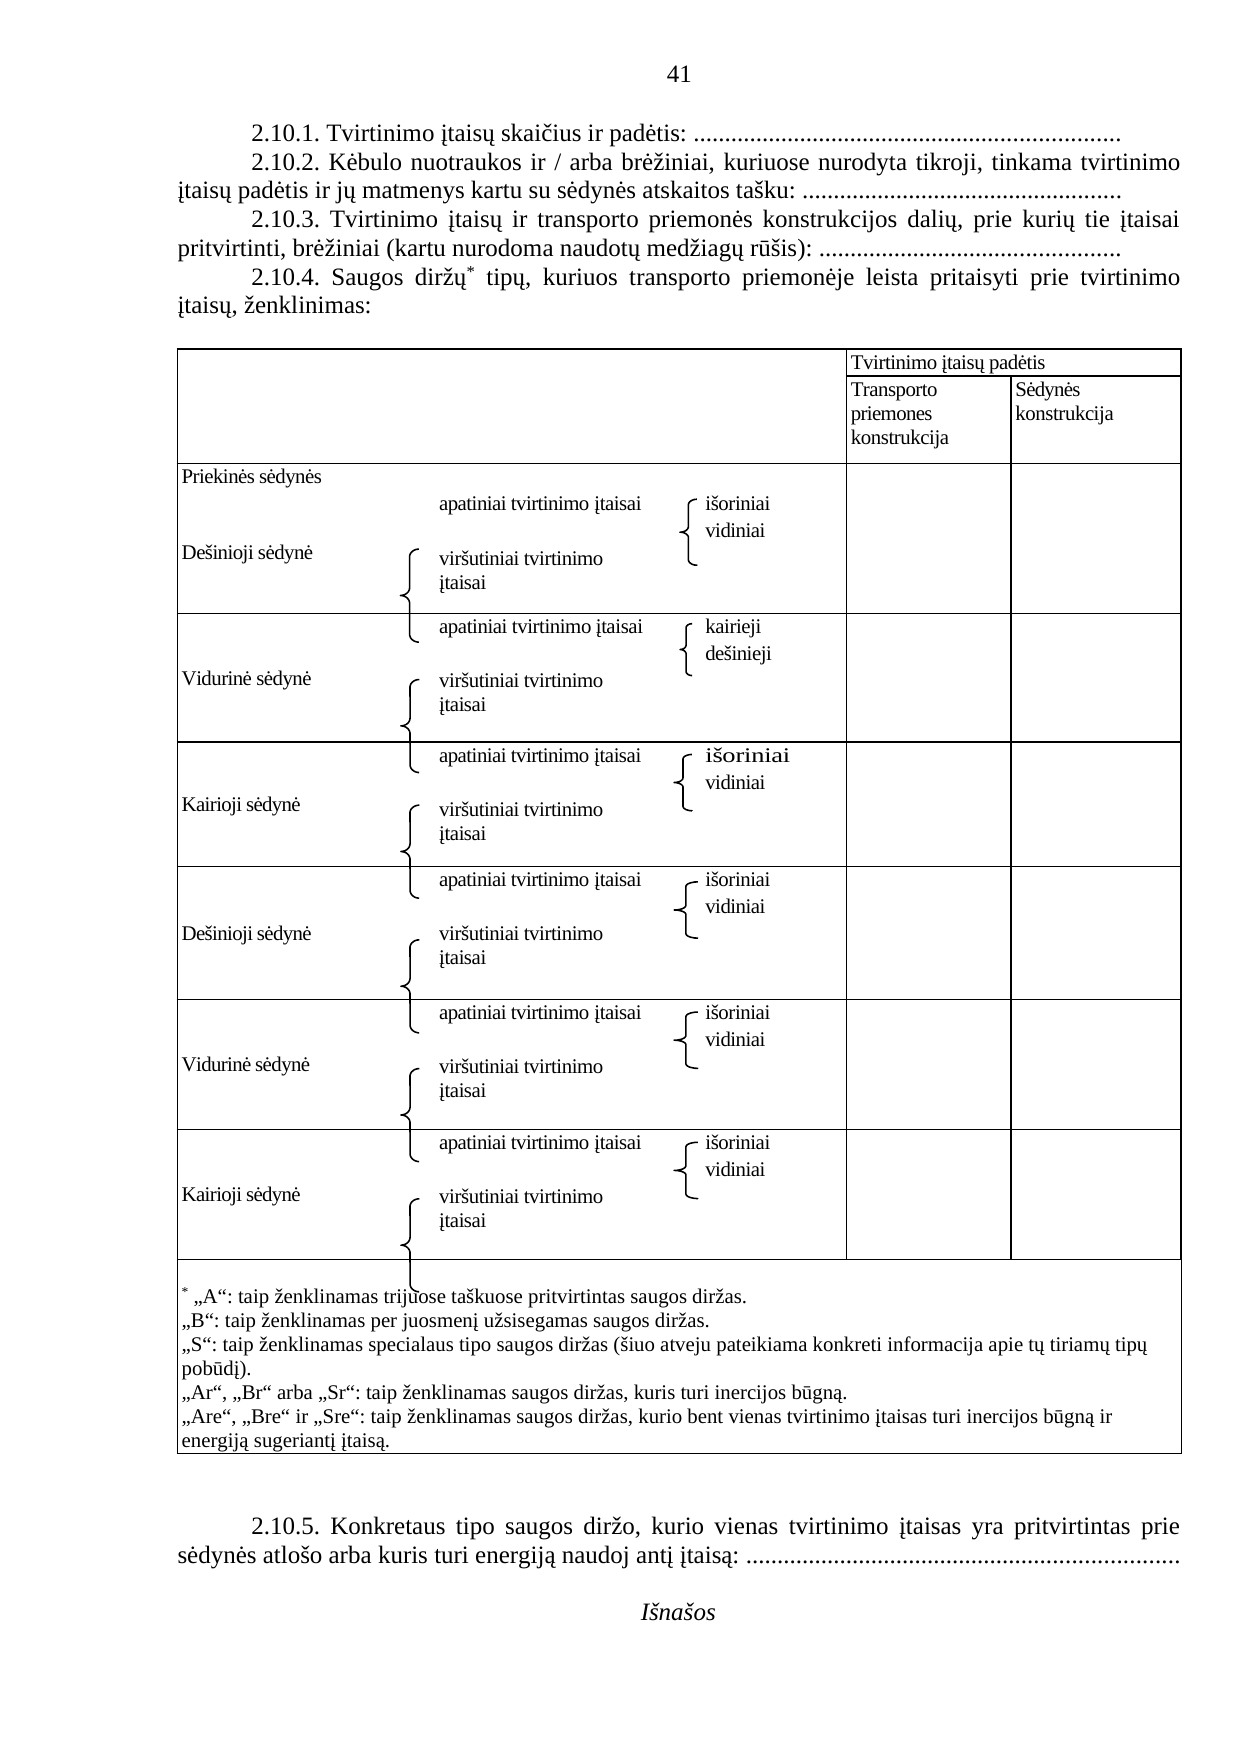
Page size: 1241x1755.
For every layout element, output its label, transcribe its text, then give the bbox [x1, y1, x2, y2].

table_cell vidiniai [701, 517, 846, 544]
table_cell [847, 464, 1010, 612]
table_cell apatiniai tvirtinimo įtaisai [435, 614, 655, 667]
table_cell [400, 1130, 435, 1259]
table_cell [400, 867, 435, 999]
table_cell [655, 1053, 701, 1129]
table_cell dešinieji [701, 640, 846, 667]
table_cell [400, 1000, 435, 1129]
table_cell [400, 1116, 409, 1129]
table_cell viršutiniai tvirtinimo įtaisai [435, 1183, 655, 1259]
table_cell Kairioji sėdynė [178, 1130, 400, 1259]
table_cell viršutiniai tvirtinimo įtaisai [435, 544, 655, 612]
table_cell [701, 1053, 846, 1129]
text 2.10.3. Tvirtinimo įtaisų ir transporto priemonės konstrukcijos dalių, prie kurių tie įtaisai pritvirtinti, brėžiniai (kartu nurodoma naudotų medžiagų rūšis): [177, 204, 1181, 262]
table_cell Priekinės sėdynės [178, 464, 400, 490]
table_cell [655, 614, 701, 667]
table_cell [655, 490, 701, 544]
table_cell [655, 1130, 701, 1183]
text 2.10.1. Tvirtinimo įtaisų skaičius ir padėtis: [177, 118, 1181, 147]
table_cell [847, 1000, 1010, 1129]
table_cell [847, 867, 1010, 999]
table_cell [655, 1183, 701, 1259]
table_cell [701, 1183, 846, 1259]
table_cell apatiniai tvirtinimo įtaisai [435, 490, 655, 544]
table_cell [1012, 464, 1180, 612]
table_cell [701, 544, 846, 612]
table_cell [655, 743, 701, 795]
table_cell [400, 853, 409, 866]
table_cell išoriniai [701, 867, 846, 893]
table_cell [400, 597, 408, 612]
table_cell [847, 1130, 1010, 1259]
table_cell Kairioji sėdynė [178, 743, 400, 866]
table_cell [701, 464, 846, 490]
text Išnašos [177, 1597, 1181, 1626]
table_cell išoriniai [701, 743, 846, 768]
table_cell [1012, 1130, 1180, 1259]
table_cell vidiniai [701, 1026, 846, 1053]
table_cell [655, 867, 701, 920]
table_cell Vidurinė sėdynė [178, 614, 400, 741]
table_header [178, 350, 846, 463]
table_cell vidiniai [701, 893, 846, 920]
table_cell [1012, 1000, 1180, 1129]
table_cell [701, 920, 846, 999]
table_cell viršutiniai tvirtinimo įtaisai [435, 667, 655, 741]
table_cell Sėdynės konstrukcija [1012, 377, 1180, 463]
table_cell [400, 614, 435, 741]
table_cell [400, 988, 409, 999]
table_cell [655, 1000, 701, 1053]
table_cell [400, 727, 409, 741]
table_cell [400, 464, 435, 490]
table_cell viršutiniai tvirtinimo įtaisai [435, 795, 655, 866]
table_cell kairieji [701, 614, 846, 639]
table_header Tvirtinimo įtaisų padėtis [847, 350, 1180, 375]
table_cell [847, 614, 1010, 741]
table_cell apatiniai tvirtinimo įtaisai [435, 743, 655, 795]
table_cell [655, 667, 701, 741]
table_cell [1012, 614, 1180, 741]
table_cell viršutiniai tvirtinimo įtaisai [435, 1053, 655, 1129]
text 2.10.5. Konkretaus tipo saugos diržo, kurio vienas tvirtinimo įtaisas yra pritvirtintas prie sėdynės atlošo arba kuris turi energiją naudoj antį įtaisą: [177, 1511, 1181, 1568]
table_cell išoriniai [701, 490, 846, 517]
table_cell [847, 743, 1010, 866]
table_cell [655, 464, 701, 490]
table_cell išoriniai [701, 1000, 846, 1026]
table_cell [1012, 743, 1180, 866]
table_cell [701, 667, 846, 741]
table_cell apatiniai tvirtinimo įtaisai [435, 1000, 655, 1053]
table_cell [400, 490, 435, 612]
table_cell vidiniai [701, 1156, 846, 1183]
table_cell [655, 920, 701, 999]
table_cell [400, 743, 435, 866]
table_cell [655, 795, 701, 866]
table_cell [701, 795, 846, 866]
table_cell [400, 1246, 409, 1259]
table_cell apatiniai tvirtinimo įtaisai [435, 1130, 655, 1183]
table_cell [1012, 867, 1180, 999]
table_cell apatiniai tvirtinimo įtaisai [435, 867, 655, 920]
table_cell viršutiniai tvirtinimo įtaisai [435, 920, 655, 999]
table_cell Transporto priemones konstrukcija [847, 377, 1010, 463]
table_cell [655, 544, 701, 612]
table_cell [435, 464, 655, 490]
text 2.10.4. Saugos diržų* tipų, kuriuos transporto priemonėje leista pritaisyti prie tvirtinimo įtaisų, ženklinimas: [177, 262, 1181, 319]
table_cell išoriniai [701, 1130, 846, 1156]
table_cell vidiniai [701, 768, 846, 795]
text 2.10.2. Kėbulo nuotraukos ir / arba brėžiniai, kuriuose nurodyta tikroji, tinkama tvirtinimo įtaisų padėtis ir jų matmenys kartu su sėdynės atskaitos tašku: [177, 147, 1181, 204]
table_cell Dešinioji sėdynė [178, 867, 400, 999]
table_cell Vidurinė sėdynė [178, 1000, 400, 1129]
table_cell Dešinioji sėdynė [178, 490, 400, 612]
